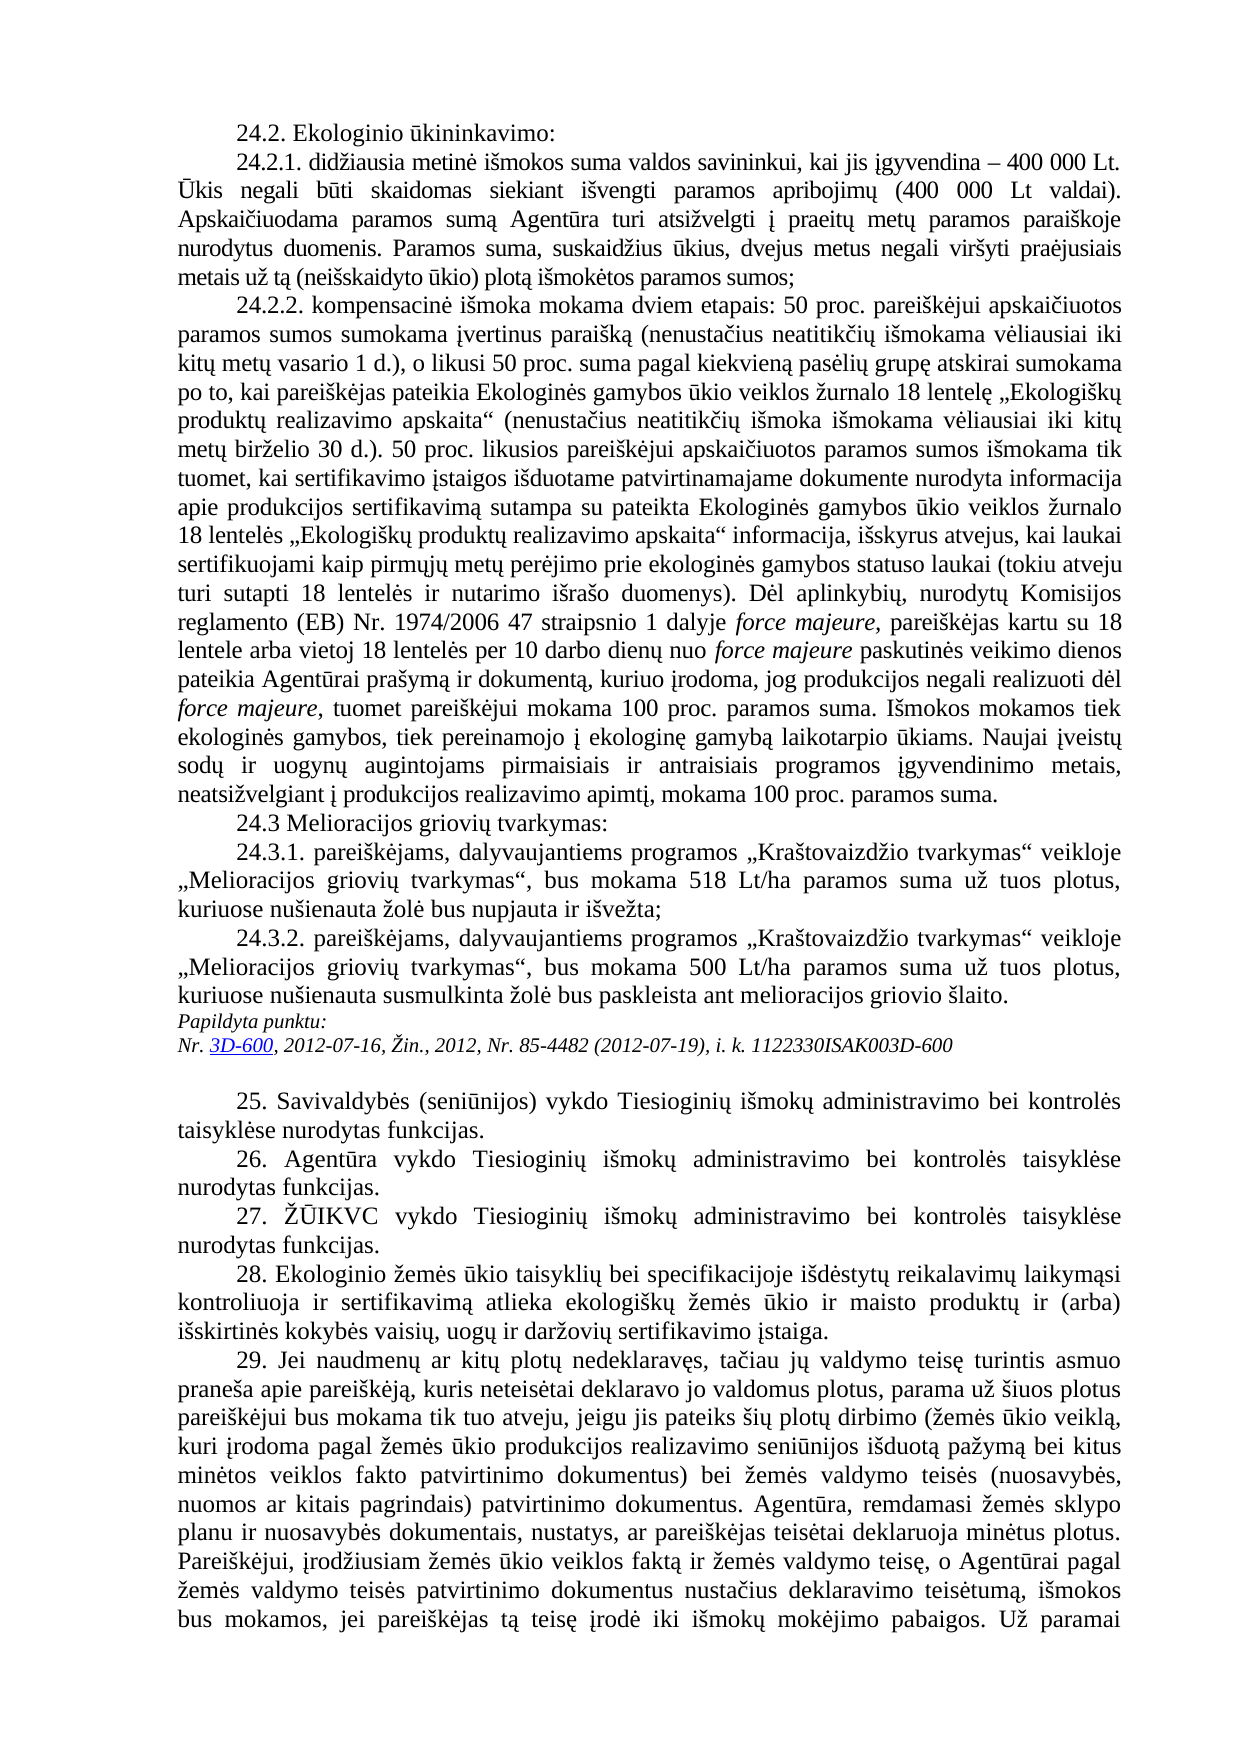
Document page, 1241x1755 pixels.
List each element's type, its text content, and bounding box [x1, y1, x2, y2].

text 24.2.1. didžiausia metinė išmokos suma valdos savininkui, kai jis įgyvendina – 400 000 Lt. Ūkis negali būti skaidomas siekiant išvengti paramos apribojimų (400 000 Lt valdai). Apskaičiuodama paramos sumą Agentūra turi atsižvelgti į praeitų metų paramos paraiškoje nurodytus duomenis. Paramos suma, suskaidžius ūkius, dvejus metus negali viršyti praėjusiais metais už tą (neišskaidyto ūkio) plotą išmokėtos paramos sumos; [177, 147, 1122, 291]
text 27. ŽŪIKVC vykdo Tiesioginių išmokų administravimo bei kontrolės taisyklėse nurodytas funkcijas. [177, 1201, 1122, 1259]
text 25. Savivaldybės (seniūnijos) vykdo Tiesioginių išmokų administravimo bei kontrolės taisyklėse nurodytas funkcijas. [177, 1086, 1122, 1144]
text 24.3 Melioracijos griovių tvarkymas: [177, 808, 1122, 837]
text Nr. 3D-600, 2012-07-16, Žin., 2012, Nr. 85-4482 (2012-07-19), i. k. 1122330ISAK003D-600 [177, 1033, 1122, 1057]
text 24.3.1. pareiškėjams, dalyvaujantiems programos „Kraštovaizdžio tvarkymas“ veikloje „Melioracijos griovių tvarkymas“, bus mokama 518 Lt/ha paramos suma už tuos plotus, kuriuose nušienauta žolė bus nupjauta ir išvežta; [177, 837, 1122, 923]
text 24.3.2. pareiškėjams, dalyvaujantiems programos „Kraštovaizdžio tvarkymas“ veikloje „Melioracijos griovių tvarkymas“, bus mokama 500 Lt/ha paramos suma už tuos plotus, kuriuose nušienauta susmulkinta žolė bus paskleista ant melioracijos griovio šlaito. [177, 923, 1122, 1009]
text 24.2. Ekologinio ūkininkavimo: [177, 118, 1122, 147]
text 28. Ekologinio žemės ūkio taisyklių bei specifikacijoje išdėstytų reikalavimų laikymąsi kontroliuoja ir sertifikavimą atlieka ekologiškų žemės ūkio ir maisto produktų ir (arba) išskirtinės kokybės vaisių, uogų ir daržovių sertifikavimo įstaiga. [177, 1259, 1122, 1345]
text 24.2.2. kompensacinė išmoka mokama dviem etapais: 50 proc. pareiškėjui apskaičiuotos paramos sumos sumokama įvertinus paraišką (nenustačius neatitikčių išmokama vėliausiai iki kitų metų vasario 1 d.), o likusi 50 proc. suma pagal kiekvieną pasėlių grupę atskirai sumokama po to, kai pareiškėjas pateikia Ekologinės gamybos ūkio veiklos žurnalo 18 lentelę „Ekologiškų produktų realizavimo apskaita“ (nenustačius neatitikčių išmoka išmokama vėliausiai iki kitų metų birželio 30 d.). 50 proc. likusios pareiškėjui apskaičiuotos paramos sumos išmokama tik tuomet, kai sertifikavimo įstaigos išduotame patvirtinamajame dokumente nurodyta informacija apie produkcijos sertifikavimą sutampa su pateikta Ekologinės gamybos ūkio veiklos žurnalo 18 lentelės „Ekologiškų produktų realizavimo apskaita“ informacija, išskyrus atvejus, kai laukai sertifikuojami kaip pirmųjų metų perėjimo prie ekologinės gamybos statuso laukai (tokiu atveju turi sutapti 18 lentelės ir nutarimo išrašo duomenys). Dėl aplinkybių, nurodytų Komisijos reglamento (EB) Nr. 1974/2006 47 straipsnio 1 dalyje force majeure, pareiškėjas kartu su 18 lentele arba vietoj 18 lentelės per 10 darbo dienų nuo force majeure paskutinės veikimo dienos pateikia Agentūrai prašymą ir dokumentą, kuriuo įrodoma, jog produkcijos negali realizuoti dėl force majeure, tuomet pareiškėjui mokama 100 proc. paramos suma. Išmokos mokamos tiek ekologinės gamybos, tiek pereinamojo į ekologinę gamybą laikotarpio ūkiams. Naujai įveistų sodų ir uogynų augintojams pirmaisiais ir antraisiais programos įgyvendinimo metais, neatsižvelgiant į produkcijos realizavimo apimtį, mokama 100 proc. paramos suma. [177, 291, 1122, 808]
text 29. Jei naudmenų ar kitų plotų nedeklaravęs, tačiau jų valdymo teisę turintis asmuo praneša apie pareiškėją, kuris neteisėtai deklaravo jo valdomus plotus, parama už šiuos plotus pareiškėjui bus mokama tik tuo atveju, jeigu jis pateiks šių plotų dirbimo (žemės ūkio veiklą, kuri įrodoma pagal žemės ūkio produkcijos realizavimo seniūnijos išduotą pažymą bei kitus minėtos veiklos fakto patvirtinimo dokumentus) bei žemės valdymo teisės (nuosavybės, nuomos ar kitais pagrindais) patvirtinimo dokumentus. Agentūra, remdamasi žemės sklypo planu ir nuosavybės dokumentais, nustatys, ar pareiškėjas teisėtai deklaruoja minėtus plotus. Pareiškėjui, įrodžiusiam žemės ūkio veiklos faktą ir žemės valdymo teisę, o Agentūrai pagal žemės valdymo teisės patvirtinimo dokumentus nustačius deklaravimo teisėtumą, išmokos bus mokamos, jei pareiškėjas tą teisę įrodė iki išmokų mokėjimo pabaigos. Už paramai [177, 1345, 1122, 1632]
text 26. Agentūra vykdo Tiesioginių išmokų administravimo bei kontrolės taisyklėse nurodytas funkcijas. [177, 1144, 1122, 1201]
text Papildyta punktu: [177, 1009, 1122, 1033]
